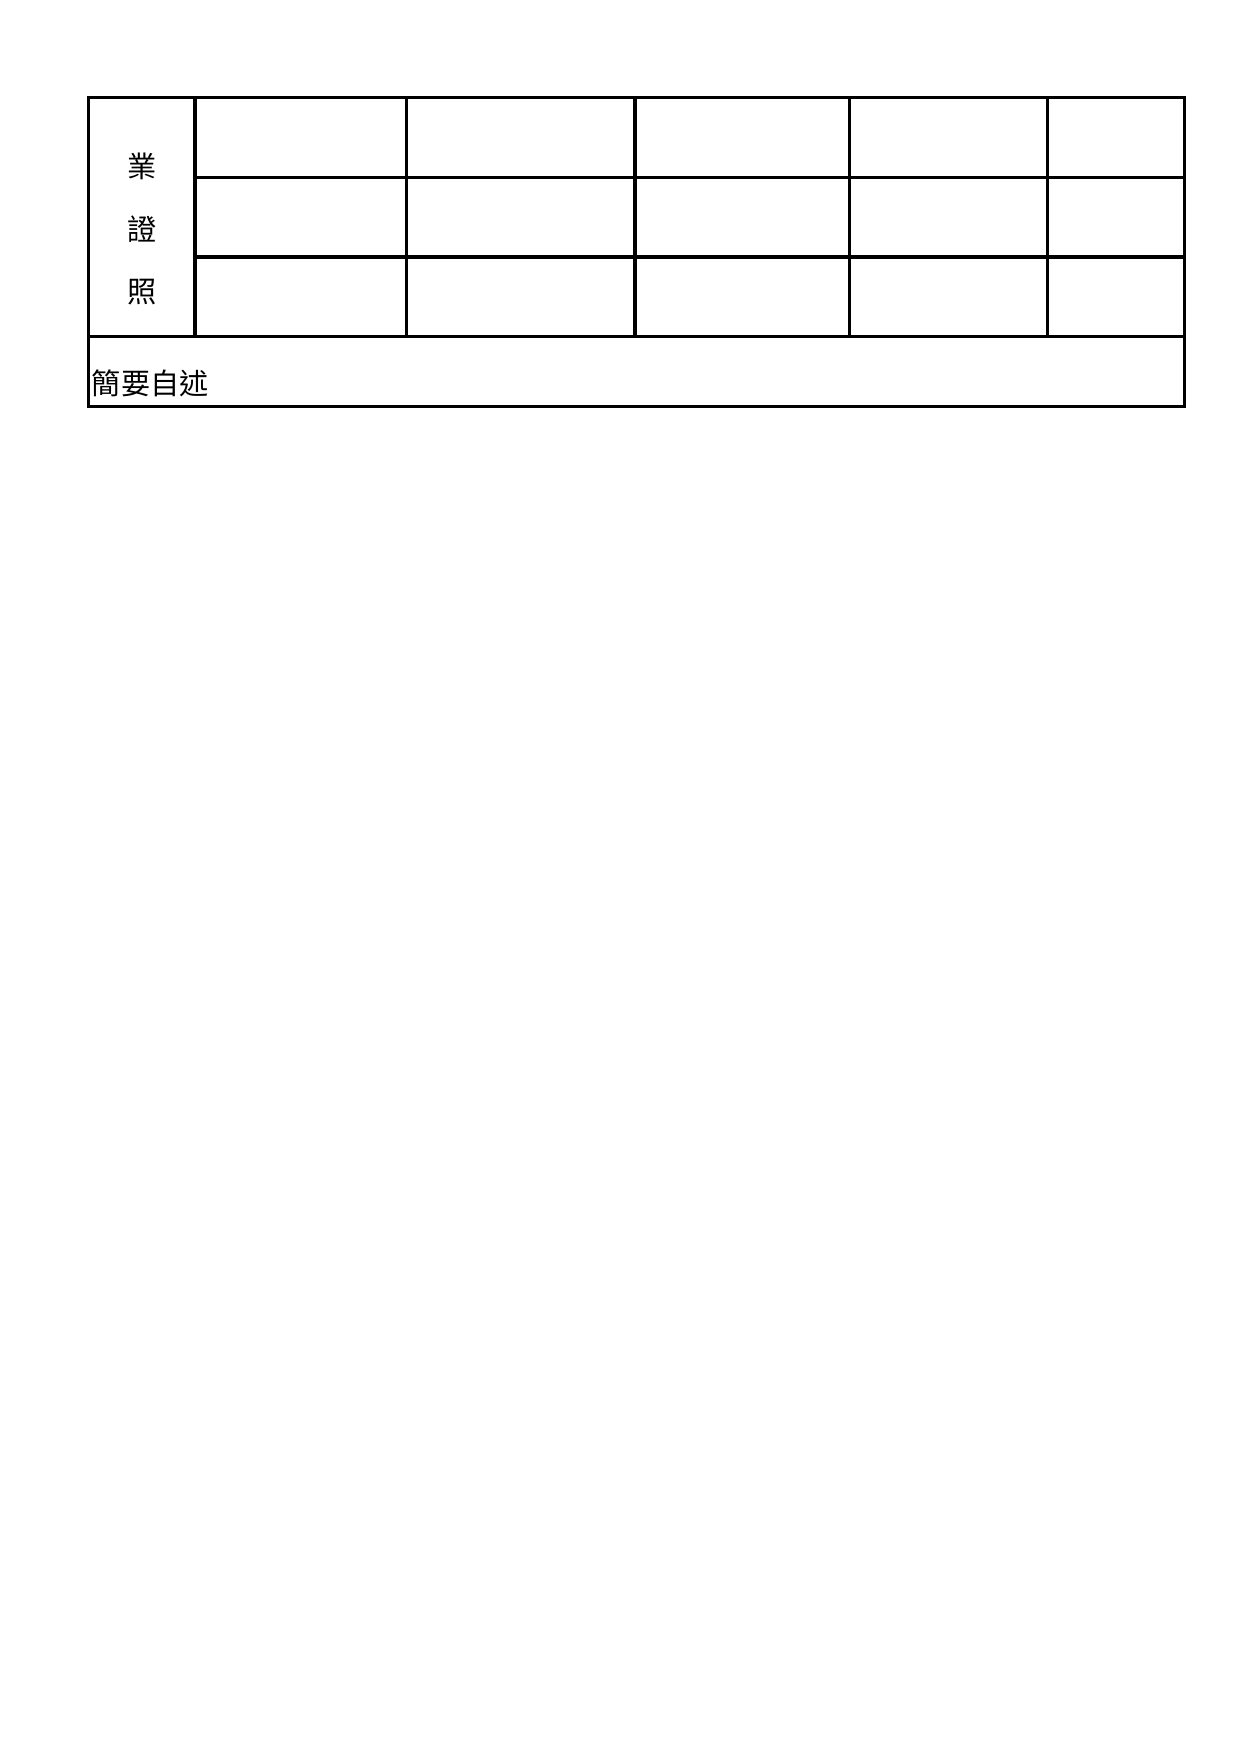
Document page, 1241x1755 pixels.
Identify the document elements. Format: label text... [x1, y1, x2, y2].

table_cell [1049, 179, 1183, 255]
table_cell [197, 179, 405, 255]
table_cell [197, 259, 405, 335]
table_cell [197, 99, 405, 176]
table_cell [851, 259, 1046, 335]
table_cell [408, 179, 633, 255]
table_cell 業 證 照 [90, 99, 193, 335]
table_cell [637, 179, 848, 255]
table_cell [1049, 259, 1183, 335]
table_cell [851, 179, 1046, 255]
table_cell [408, 259, 633, 335]
table_cell [408, 99, 633, 176]
table_cell [1049, 99, 1183, 176]
table_cell [851, 99, 1046, 176]
table_cell 簡要自述 [90, 338, 1183, 404]
table_cell [637, 99, 848, 176]
table_cell [637, 259, 848, 335]
